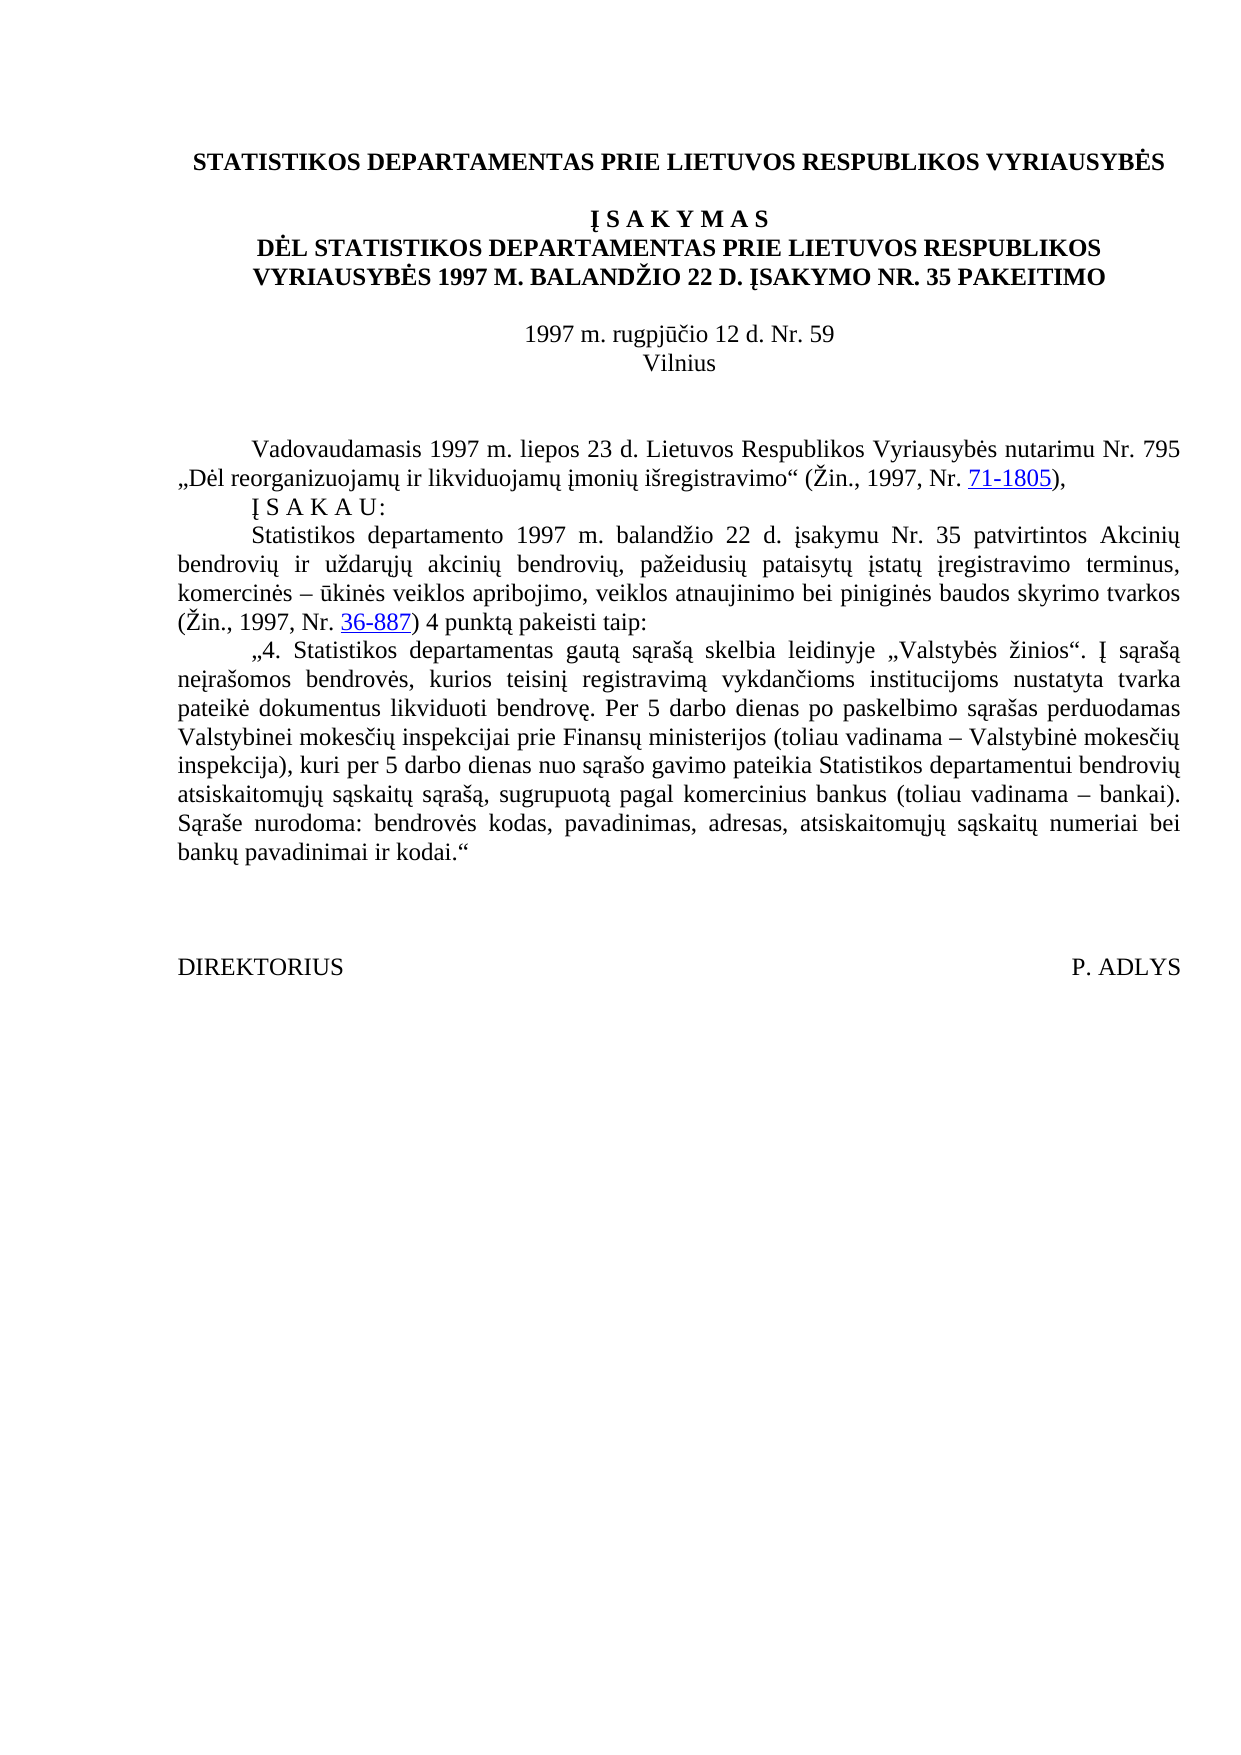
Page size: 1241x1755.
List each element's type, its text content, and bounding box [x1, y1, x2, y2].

text Direktorius P. Adlys [177, 952, 1181, 981]
text Vilnius [177, 348, 1181, 377]
text Vadovaudamasis 1997 m. liepos 23 d. Lietuvos Respublikos Vyriausybės nutarimu Nr. 795 „Dėl reorganizuojamų ir likviduojamų įmonių išregistravimo“ (Žin., 1997, Nr. 71-1805), [177, 434, 1181, 492]
text „4. Statistikos departamentas gautą sąrašą skelbia leidinyje „Valstybės žinios“. Į sąrašą neįrašomos bendrovės, kurios teisinį registravimą vykdančioms institucijoms nustatyta tvarka pateikė dokumentus likviduoti bendrovę. Per 5 darbo dienas po paskelbimo sąrašas perduodamas Valstybinei mokesčių inspekcijai prie Finansų ministerijos (toliau vadinama – Valstybinė mokesčių inspekcija), kuri per 5 darbo dienas nuo sąrašo gavimo pateikia Statistikos departamentui bendrovių atsiskaitomųjų sąskaitų sąrašą, sugrupuotą pagal komercinius bankus (toliau vadinama – bankai). Sąraše nurodoma: bendrovės kodas, pavadinimas, adresas, atsiskaitomųjų sąskaitų numeriai bei bankų pavadinimai ir kodai.“ [177, 636, 1181, 866]
text 1997 m. rugpjūčio 12 d. Nr. 59 [177, 319, 1181, 348]
text DĖL STATISTIKOS DEPARTAMENTAS PRIE LIETUVOS RESPUBLIKOS VYRIAUSYBĖS 1997 M. BALANDŽIO 22 D. ĮSAKYMO NR. 35 PAKEITIMO [177, 233, 1181, 291]
text STATISTIKOS DEPARTAMENTAS PRIE LIETUVOS RESPUBLIKOS VYRIAUSYBĖS [177, 147, 1181, 176]
text Statistikos departamento 1997 m. balandžio 22 d. įsakymu Nr. 35 patvirtintos Akcinių bendrovių ir uždarųjų akcinių bendrovių, pažeidusių pataisytų įstatų įregistravimo terminus, komercinės – ūkinės veiklos apribojimo, veiklos atnaujinimo bei piniginės baudos skyrimo tvarkos (Žin., 1997, Nr. 36-887) 4 punktą pakeisti taip: [177, 521, 1181, 636]
text Į S A K Y M A S [177, 204, 1181, 233]
text ĮSAKAU: [177, 492, 1181, 521]
